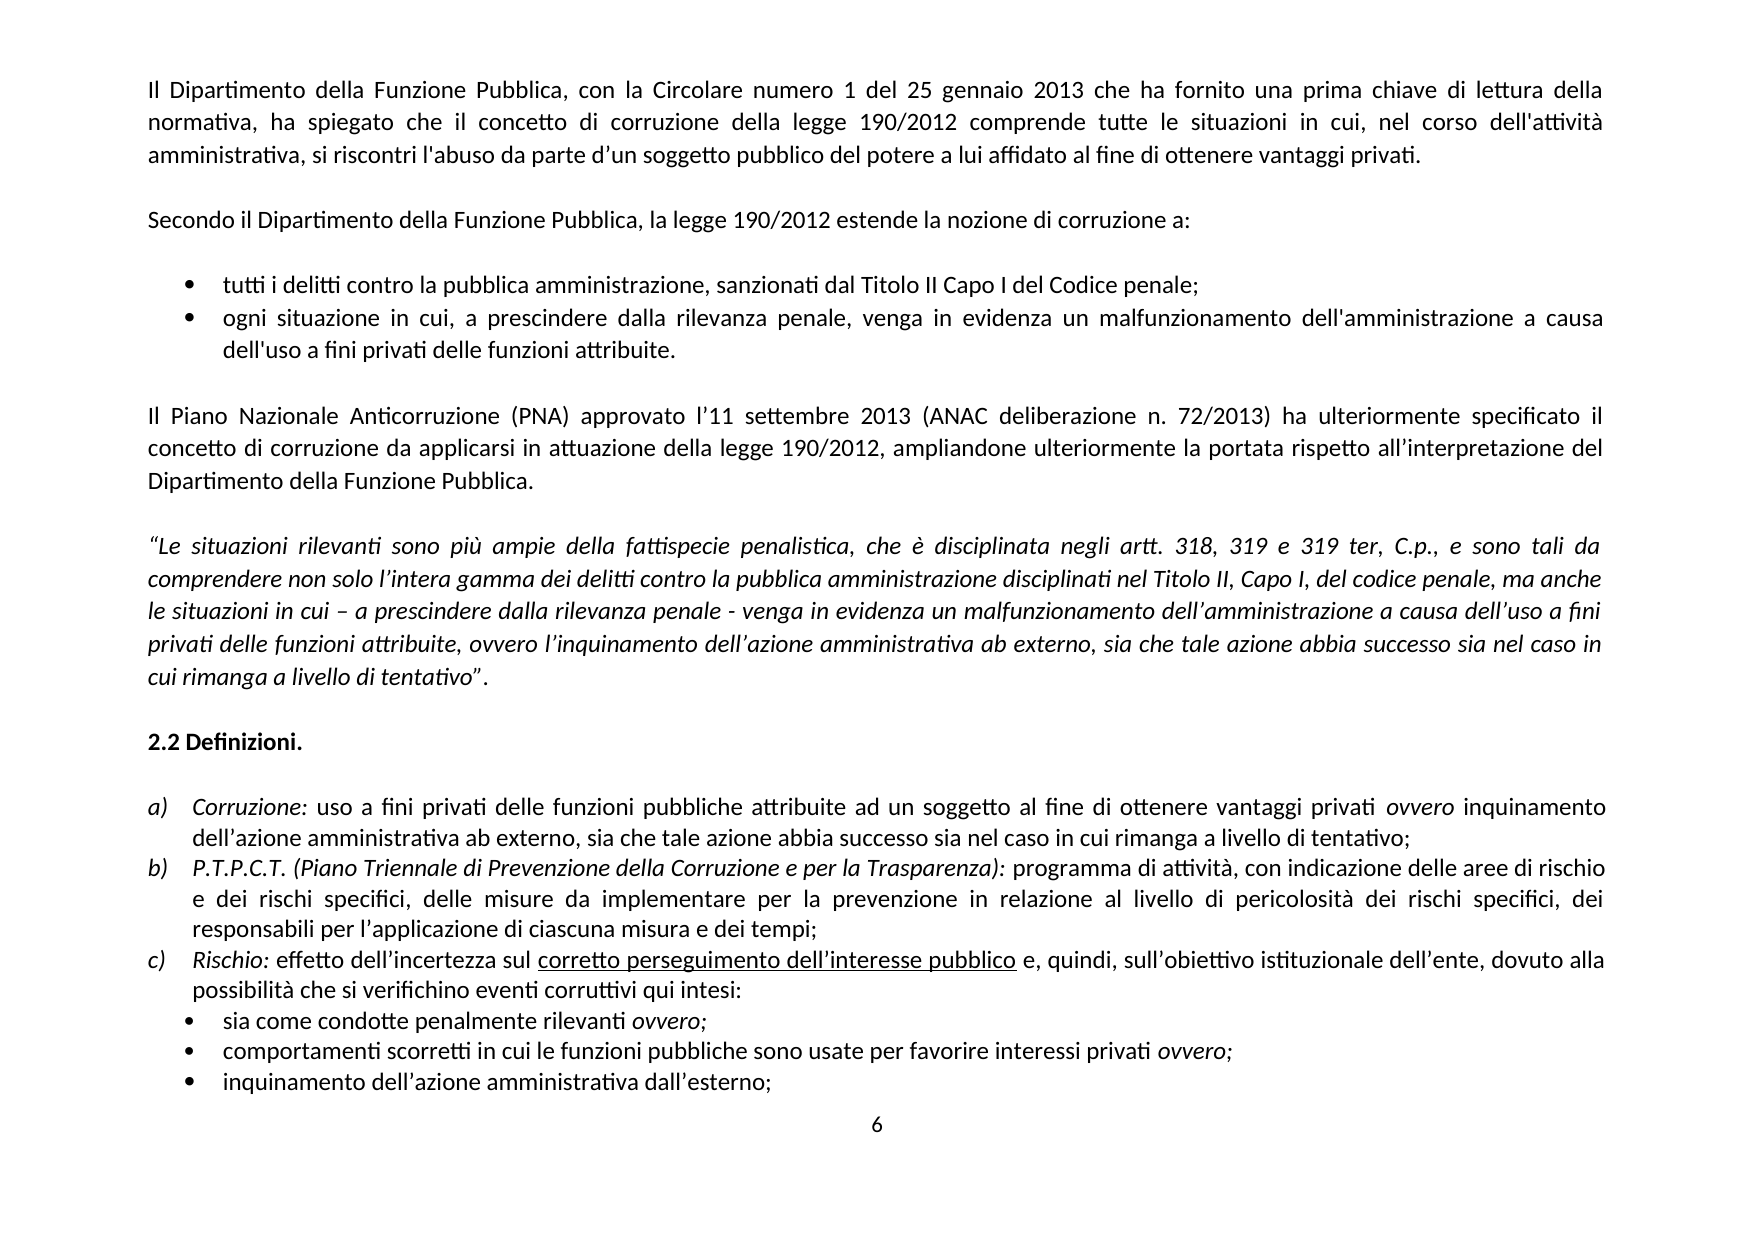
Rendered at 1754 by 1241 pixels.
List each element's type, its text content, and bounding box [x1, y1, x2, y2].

list inquinamento dell’azione amministrativa dall’esterno; [185, 1066, 1606, 1096]
text Secondo il Dipartimento della Funzione Pubblica, la legge 190/2012 estende la nozione di corruzione a: [148, 204, 1606, 235]
list comportamenti scorretti in cui le funzioni pubbliche sono usate per favorire interessi privati ovvero; [185, 1035, 1606, 1066]
text “Le situazioni rilevanti sono più ampie della fattispecie penalistica, che è disciplinata negli artt. 318, 319 e 319 ter, C.p., e sono tali da comprendere non solo l’intera gamma dei delitti contro la pubblica amministrazione disciplinati nel Titolo II, Capo I, del codice penale, ma anche le situazioni in cui – a prescindere dalla rilevanza penale - venga in evidenza un malfunzionamento dell’amministrazione a causa dell’uso a fini privati delle funzioni attribuite, ovvero l’inquinamento dell’azione amministrativa ab externo, sia che tale azione abbia successo sia nel caso in cui rimanga a livello di tentativo”. [148, 530, 1606, 691]
text 2.2 Definizioni. [148, 726, 1606, 756]
text Il Piano Nazionale Anticorruzione (PNA) approvato l’11 settembre 2013 (ANAC deliberazione n. 72/2013) ha ulteriormente specificato il concetto di corruzione da applicarsi in attuazione della legge 190/2012, ampliandone ulteriormente la portata rispetto all’interpretazione del Dipartimento della Funzione Pubblica. [148, 400, 1606, 496]
list sia come condotte penalmente rilevanti ovvero; [185, 1005, 1606, 1035]
list tutti i delitti contro la pubblica amministrazione, sanzionati dal Titolo II Capo I del Codice penale; [185, 269, 1606, 300]
text b) P.T.P.C.T. (Piano Triennale di Prevenzione della Corruzione e per la Trasparenza): programma di attività, con indicazione delle aree di rischio e dei rischi specifici, delle misure da implementare per la prevenzione in relazione al livello di pericolosità dei rischi specifici, dei responsabili per l’applicazione di ciascuna misura e dei tempi; [148, 852, 1606, 944]
text Il Dipartimento della Funzione Pubblica, con la Circolare numero 1 del 25 gennaio 2013 che ha fornito una prima chiave di lettura della normativa, ha spiegato che il concetto di corruzione della legge 190/2012 comprende tutte le situazioni in cui, nel corso dell'attività amministrativa, si riscontri l'abuso da parte d’un soggetto pubblico del potere a lui affidato al fine di ottenere vantaggi privati. [148, 74, 1606, 169]
text a) Corruzione: uso a fini privati delle funzioni pubbliche attribuite ad un soggetto al fine di ottenere vantaggi privati ovvero inquinamento dell’azione amministrativa ab externo, sia che tale azione abbia successo sia nel caso in cui rimanga a livello di tentativo; [148, 791, 1606, 852]
text c) Rischio: effetto dell’incertezza sul corretto perseguimento dell’interesse pubblico e, quindi, sull’obiettivo istituzionale dell’ente, dovuto alla possibilità che si verifichino eventi corruttivi qui intesi: [148, 944, 1606, 1005]
list ogni situazione in cui, a prescindere dalla rilevanza penale, venga in evidenza un malfunzionamento dell'amministrazione a causa dell'uso a fini privati delle funzioni attribuite. [185, 302, 1606, 365]
